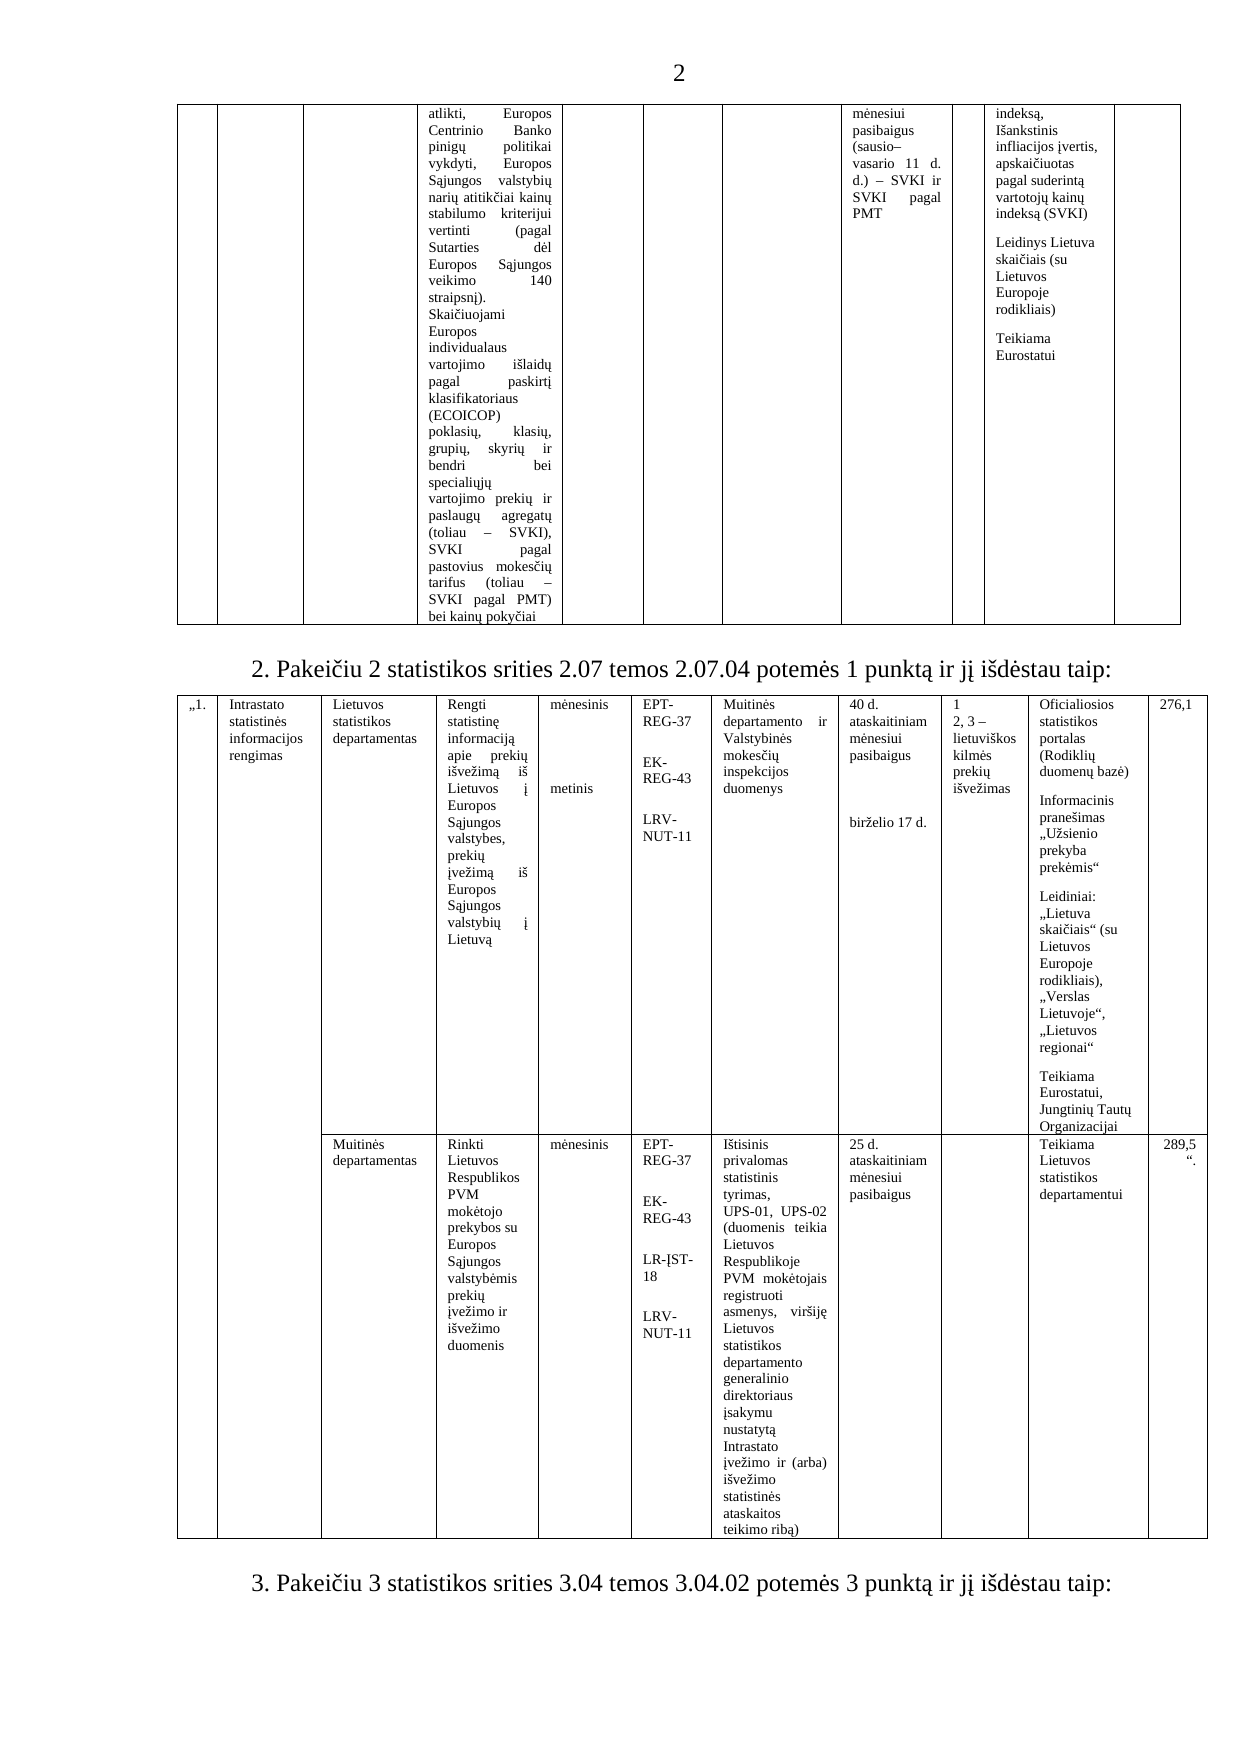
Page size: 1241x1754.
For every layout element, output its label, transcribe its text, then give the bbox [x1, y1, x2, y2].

table_cell indeksą, Išankstinis infliacijos įvertis, apskaičiuotas pagal suderintą vartotojų kainų indeksą (SVKI) Leidinys Lietuva skaičiais (su Lietuvos Europoje rodikliais) Teikiama Eurostatui [985, 105, 1114, 624]
table_cell Muitinės departamentas [322, 1135, 436, 1538]
text 3. Pakeičiu 3 statistikos srities 3.04 temos 3.04.02 potemės 3 punktą ir jį išdėstau taip: [177, 1568, 1181, 1596]
table_cell [644, 105, 722, 624]
table_header Rengti statistinę informaciją apie prekių išvežimą iš Lietuvos į Europos Sąjungos valstybes, prekių įvežimą iš Europos Sąjungos valstybių į Lietuvą [437, 696, 538, 1134]
table_cell [942, 1135, 1028, 1538]
table_cell atlikti, Europos Centrinio Banko pinigų politikai vykdyti, Europos Sąjungos valstybių narių atitikčiai kainų stabilumo kriterijui vertinti (pagal Sutarties dėl Europos Sąjungos veikimo 140 straipsnį). Skaičiuojami Europos individualaus vartojimo išlaidų pagal paskirtį klasifikatoriaus (ECOICOP) poklasių, klasių, grupių, skyrių ir bendri bei specialiųjų vartojimo prekių ir paslaugų agregatų (toliau – SVKI), SVKI pagal pastovius mokesčių tarifus (toliau – SVKI pagal PMT) bei kainų pokyčiai [418, 105, 562, 624]
table_header 1 2, 3 – lietuviškos kilmės prekių išvežimas [942, 696, 1028, 1134]
table_cell mėnesinis [539, 1135, 631, 1538]
table_cell 25 d. ataskaitiniam mėnesiui pasibaigus [839, 1135, 941, 1538]
table_header 40 d. ataskaitiniam mėnesiui pasibaigus birželio 17 d. [839, 696, 941, 1134]
table_cell EPT-REG-37 EK-REG-43 LR-ĮST-18 LRV-NUT-11 [632, 1135, 711, 1538]
table_header mėnesinis metinis [539, 696, 631, 1134]
table_cell [953, 105, 984, 624]
table_cell [1115, 105, 1180, 624]
table_cell [304, 105, 417, 624]
table_cell Teikiama Lietuvos statistikos departamentui [1029, 1135, 1148, 1538]
table_header Muitinės departamento ir Valstybinės mokesčių inspekcijos duomenys [712, 696, 838, 1134]
table_header 276,1 [1149, 696, 1207, 1134]
text 2. Pakeičiu 2 statistikos srities 2.07 temos 2.07.04 potemės 1 punktą ir jį išdėstau taip: [177, 654, 1181, 683]
table_header Oficialiosios statistikos portalas (Rodiklių duomenų bazė) Informacinis pranešimas „Užsienio prekyba prekėmis“ Leidiniai: „Lietuva skaičiais“ (su Lietuvos Europoje rodikliais), „Verslas Lietuvoje“, „Lietuvos regionai“ Teikiama Eurostatui, Jungtinių Tautų Organizacijai [1029, 696, 1148, 1134]
table_header [218, 105, 303, 624]
table_cell Ištisinis privalomas statistinis tyrimas, UPS-01, UPS-02 (duomenis teikia Lietuvos Respublikoje PVM mokėtojais registruoti asmenys, viršiję Lietuvos statistikos departamento generalinio direktoriaus įsakymu nustatytą Intrastato įvežimo ir (arba) išvežimo statistinės ataskaitos teikimo ribą) [712, 1135, 838, 1538]
table_header „1. [178, 696, 217, 1538]
table_cell [723, 105, 841, 624]
table_header Intrastato statistinės informacijos rengimas [218, 696, 321, 1538]
table_cell Rinkti Lietuvos Respublikos PVM mokėtojo prekybos su Europos Sąjungos valstybėmis prekių įvežimo ir išvežimo duomenis [437, 1135, 538, 1538]
table_cell mėnesiui pasibaigus (sausio–vasario 11 d. d.) – SVKI ir SVKI pagal PMT [842, 105, 952, 624]
table_cell 289,5“. [1149, 1135, 1207, 1538]
table_header EPT-REG-37 EK-REG-43 LRV-NUT-11 [632, 696, 711, 1134]
table_header Lietuvos statistikos departamentas [322, 696, 436, 1134]
table_cell [563, 105, 643, 624]
table_header [178, 105, 217, 624]
